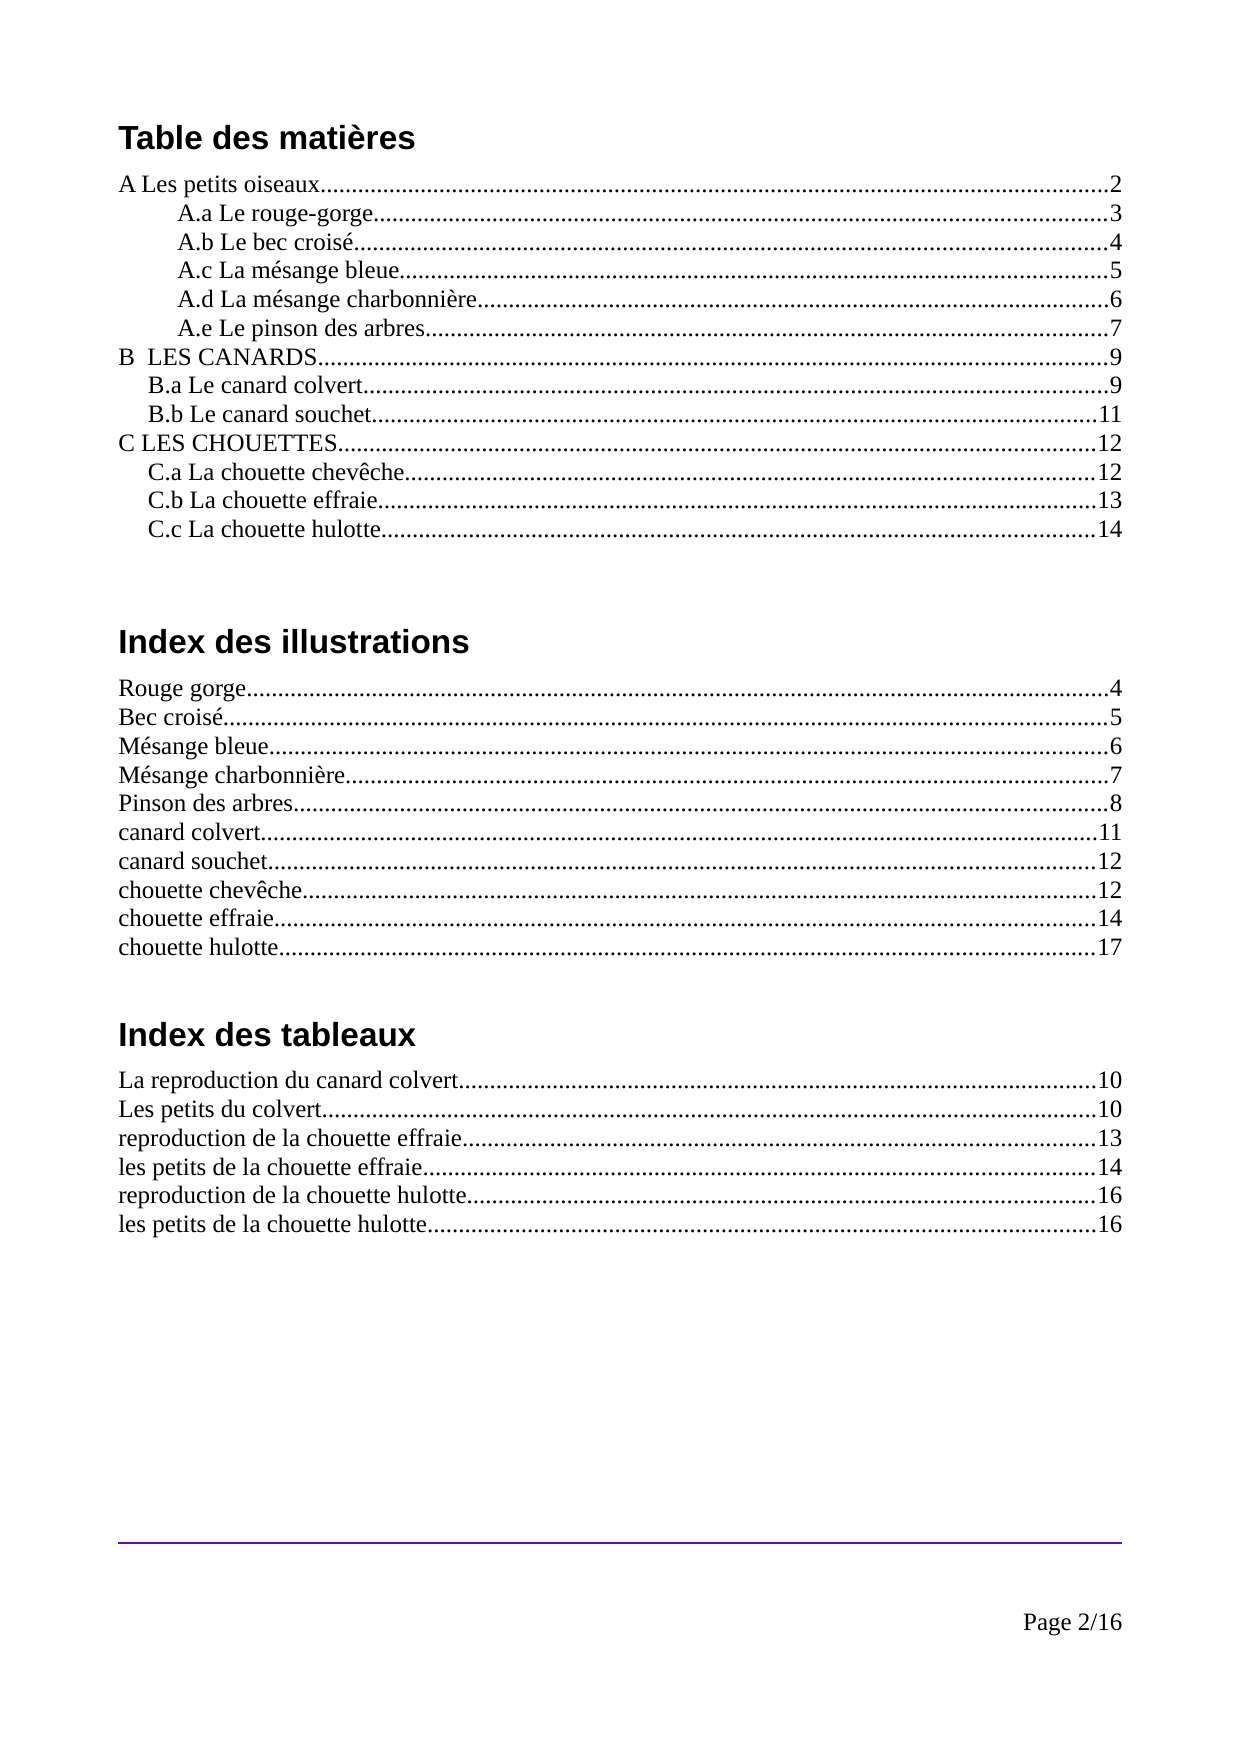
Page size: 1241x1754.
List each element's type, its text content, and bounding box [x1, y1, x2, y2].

text chouette effraie 14 [118, 903, 1122, 932]
text Les petits du colvert 10 [118, 1094, 1122, 1123]
text reproduction de la chouette effraie 13 [118, 1123, 1122, 1152]
subtitle Table des matières [118, 118, 1122, 157]
text reproduction de la chouette hulotte 16 [118, 1181, 1122, 1209]
subtitle Index des illustrations [118, 622, 1122, 661]
text B LES CANARDS 9 [118, 342, 1122, 370]
text A.e Le pinson des arbres 7 [177, 313, 1122, 342]
text canard colvert 11 [118, 817, 1122, 846]
text Bec croisé 5 [118, 702, 1122, 731]
text A.c La mésange bleue 5 [177, 255, 1122, 284]
text chouette hulotte 17 [118, 932, 1122, 961]
text La reproduction du canard colvert 10 [118, 1066, 1122, 1094]
text chouette chevêche 12 [118, 875, 1122, 903]
text C.b La chouette effraie 13 [148, 485, 1122, 514]
text Mésange charbonnière 7 [118, 760, 1122, 788]
text C LES CHOUETTES 12 [118, 428, 1122, 457]
text A Les petits oiseaux 2 [118, 169, 1122, 198]
text Mésange bleue 6 [118, 731, 1122, 760]
text A.a Le rouge-gorge 3 [177, 198, 1122, 227]
text Rouge gorge 4 [118, 673, 1122, 702]
text B.a Le canard colvert 9 [148, 370, 1122, 399]
text les petits de la chouette effraie 14 [118, 1152, 1122, 1181]
text A.b Le bec croisé 4 [177, 227, 1122, 255]
subtitle Index des tableaux [118, 1015, 1122, 1053]
text canard souchet 12 [118, 846, 1122, 875]
text C.a La chouette chevêche 12 [148, 457, 1122, 485]
text B.b Le canard souchet 11 [148, 399, 1122, 428]
text les petits de la chouette hulotte 16 [118, 1209, 1122, 1238]
text Pinson des arbres 8 [118, 788, 1122, 817]
text A.d La mésange charbonnière 6 [177, 284, 1122, 313]
text C.c La chouette hulotte 14 [148, 514, 1122, 543]
